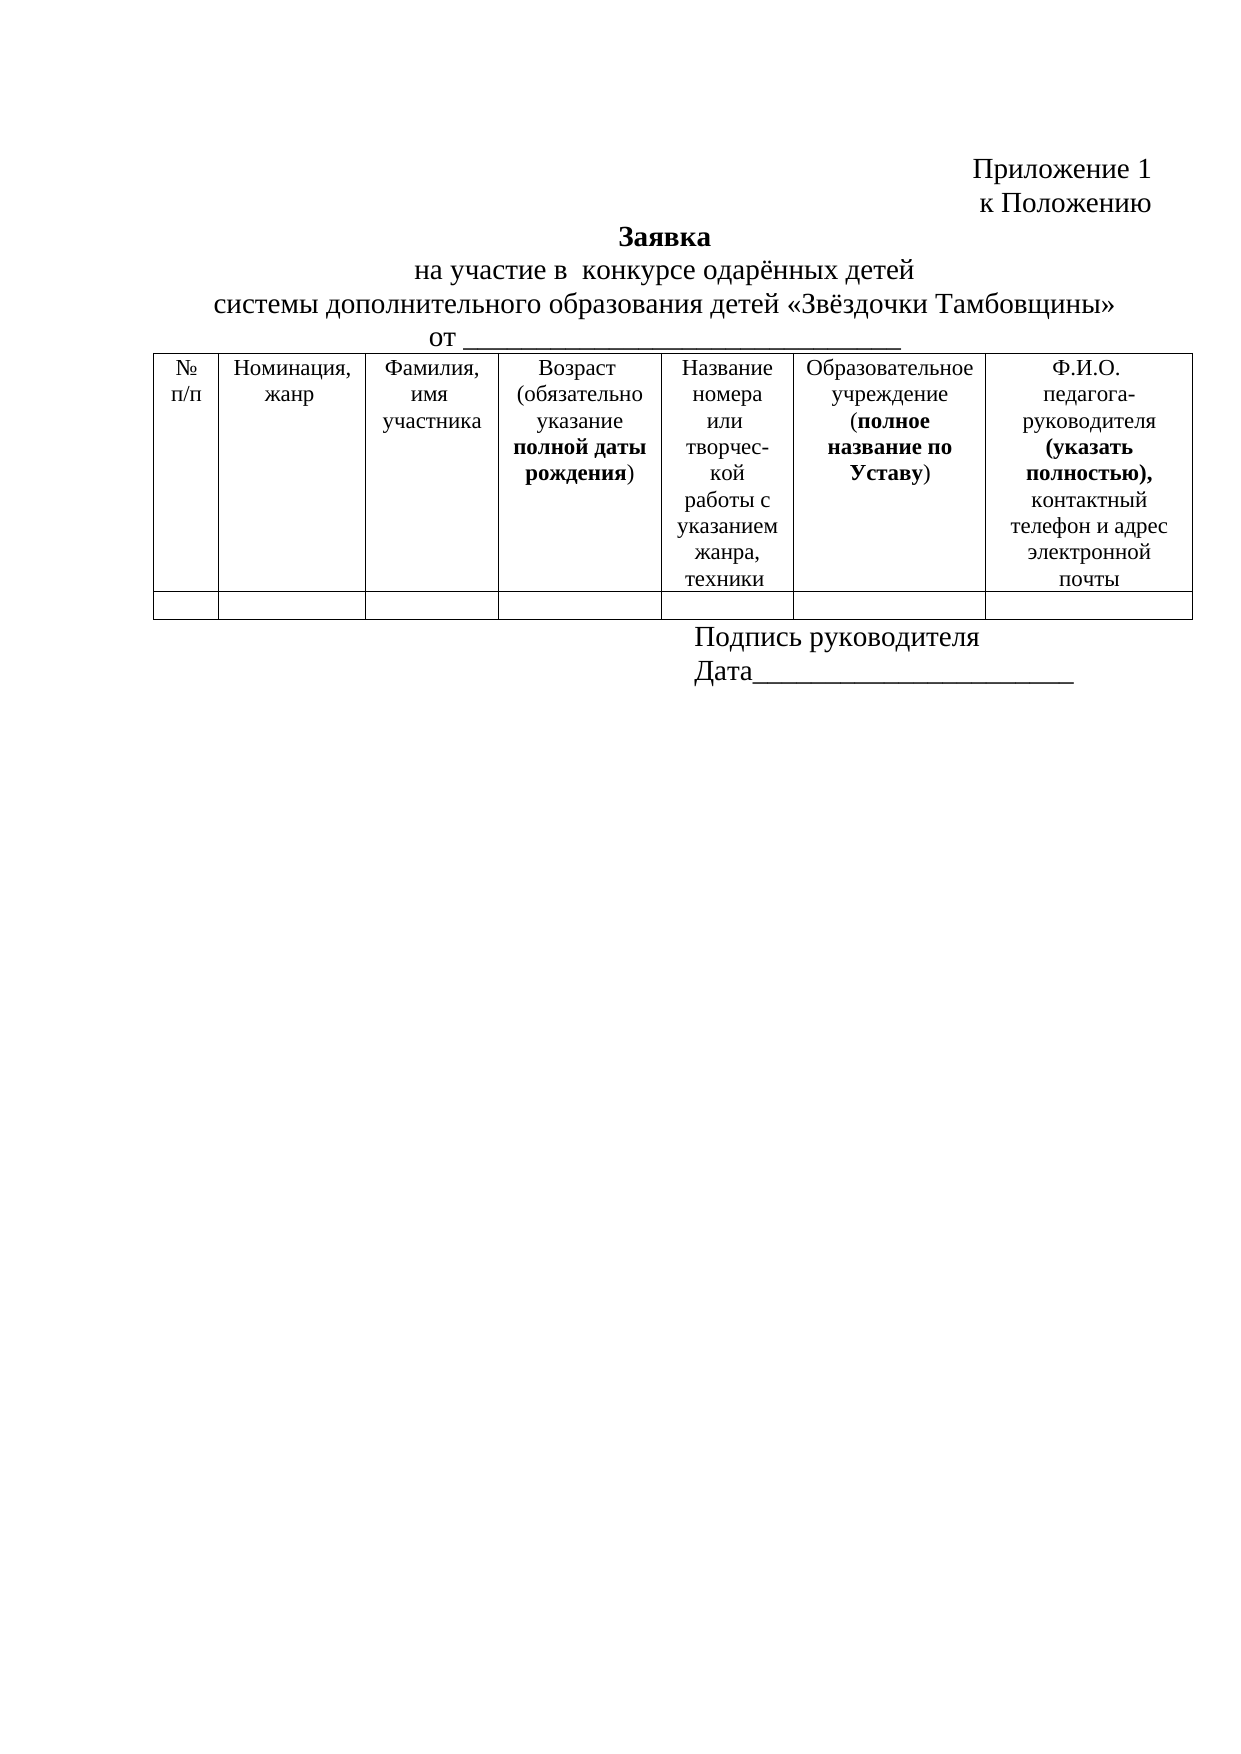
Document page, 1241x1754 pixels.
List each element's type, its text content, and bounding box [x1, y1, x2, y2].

text Подпись руководителя [177, 620, 1152, 653]
table_header Образовательное учреждение (полное название по Уставу) [794, 354, 985, 591]
text от ______________________________ [177, 319, 1152, 353]
text Заявка [177, 219, 1152, 252]
table_header Ф.И.О. педагога-руководителя (указать полностью), контактный телефон и адрес электронной почты [986, 354, 1192, 591]
table_cell [794, 592, 985, 618]
table_cell [986, 592, 1192, 618]
text системы дополнительного образования детей «Звёздочки Тамбовщины» [177, 286, 1152, 319]
table_header № п/п [154, 354, 218, 591]
table_header Название номера или творчес-кой работы с указанием жанра, техники [662, 354, 793, 591]
text на участие в конкурсе одарённых детей [177, 252, 1152, 286]
table_cell [499, 592, 661, 618]
table_header Возраст (обязательно указание полной даты рождения) [499, 354, 661, 591]
text Дата______________________ [177, 653, 1152, 687]
table_cell [366, 592, 498, 618]
table_header Фамилия, имя участника [366, 354, 498, 591]
text Приложение 1 [177, 152, 1152, 185]
table_cell [154, 592, 218, 618]
table_header Номинация, жанр [219, 354, 365, 591]
table_cell [219, 592, 365, 618]
table_cell [662, 592, 793, 618]
text к Положению [177, 185, 1152, 219]
